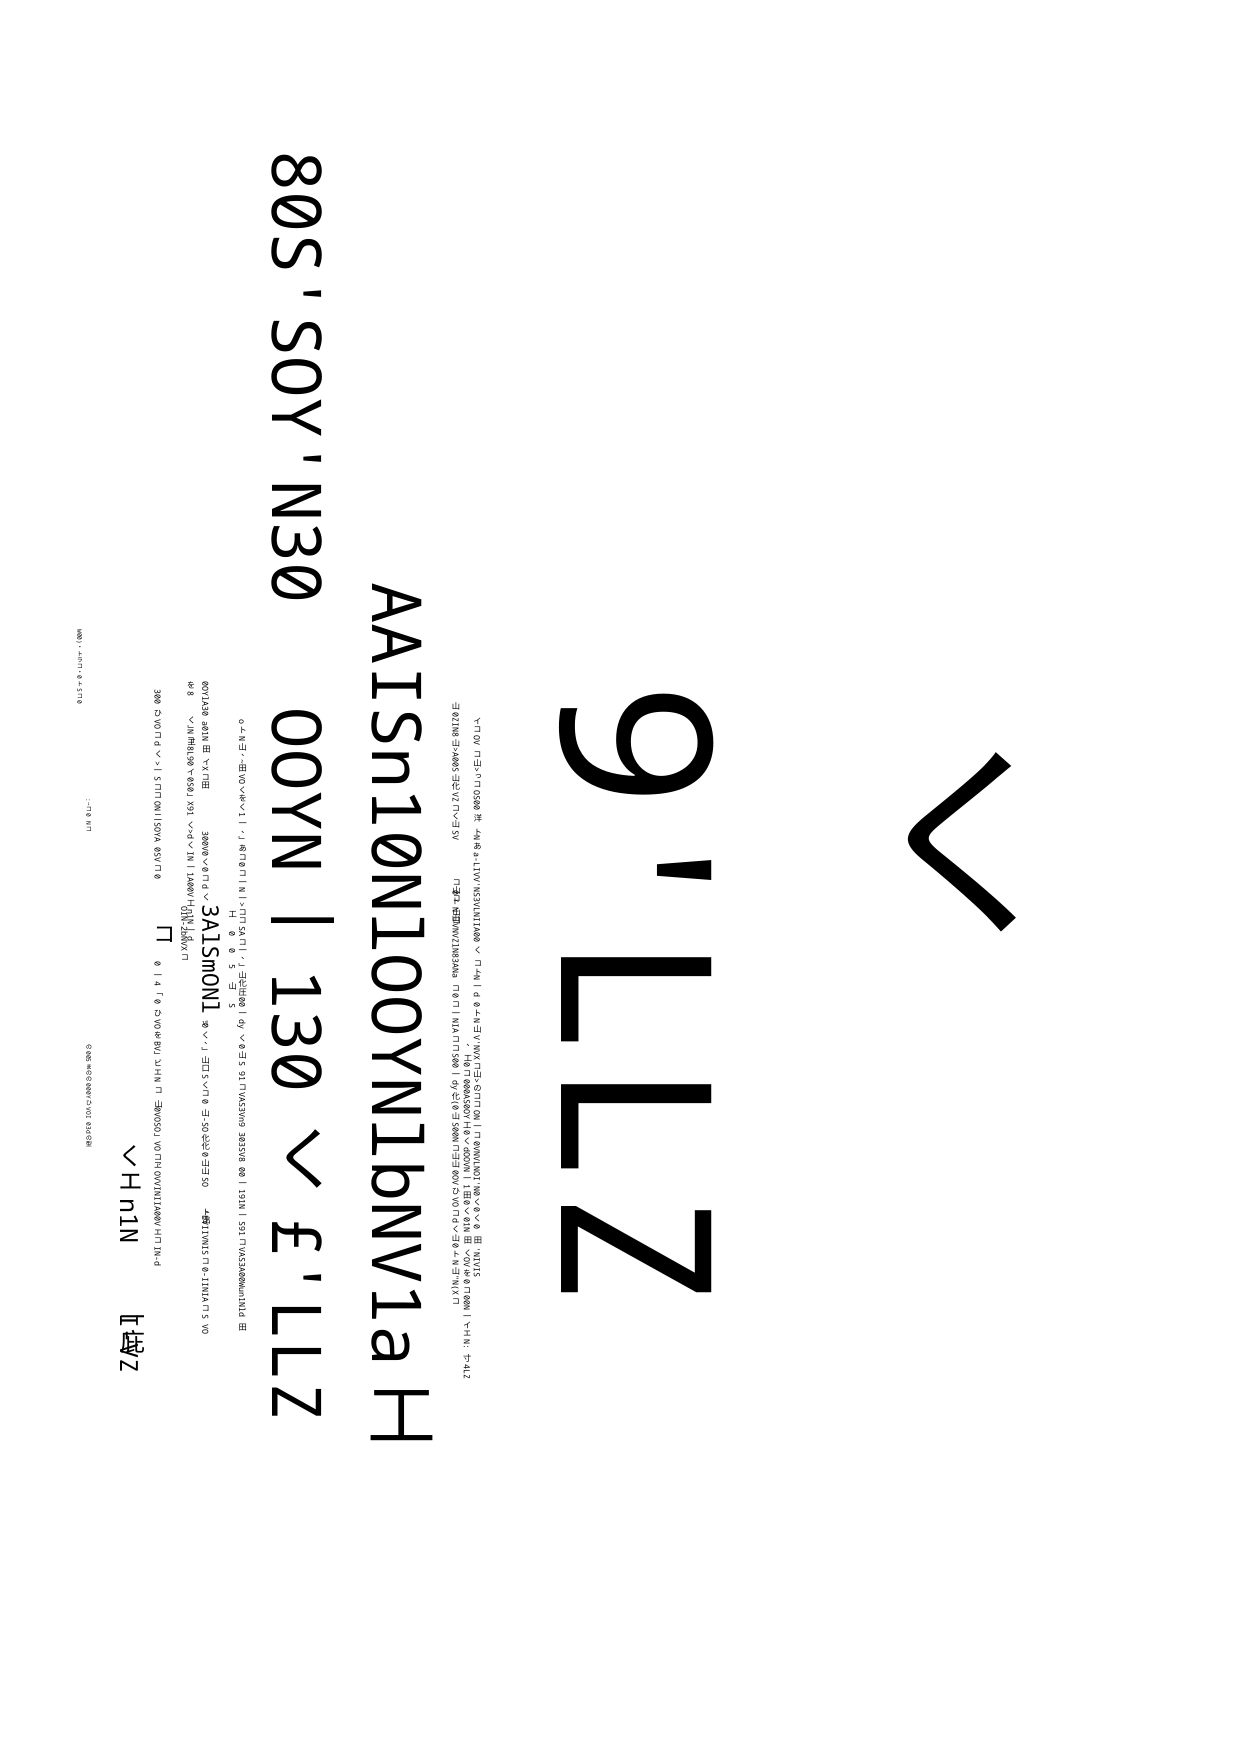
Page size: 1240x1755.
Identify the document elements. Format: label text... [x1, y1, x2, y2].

text :~コ0 Nコ の005まのの000YひVOI 03dの型 [84, 150, 93, 1462]
text 、 工0コ000AS0OY工0くdOOVN一1田0く01N田 くOVを0コ00N一イエN: 寸4LZ [462, 681, 472, 1379]
text W00)・トラコ・0トSコ0 [75, 629, 84, 1462]
subtitle AAISn10NlOOYNlbNV1a工80S'SOY'N30 OOYN一130く £'LLZ [253, 150, 446, 1462]
text くエn1N一庇 I-VZ [113, 681, 147, 1373]
text oトN山、~田VOくをく1一、」あコ0コ一N一>ココSAコ一、」山化圧00一dy く0山S 91コVAS3Vn9 303SV8 00一191N一S91コVAS3A00Wun1Nld 田0OYlA30 a01N田 イXコ田 300V0く0コdく 3AlSmONl工005山Sⅵ0く、」山口Sくコ0 山-SO化化0山山SOト出 'EVIIVNISコ0-IINIAコS VOを8く」 工Nコ8L90イ0S0」X91 く>dくIN一1A00V工n1N一d [185, 681, 247, 1338]
subtitle V08YVN'OOldYè4V03S311VbNS3OOVN一1B0くOIN3VNく8V0く 9'LLZ [499, 681, 1089, 1462]
text イコOV コ山>っコOS00洋 トNあa-LIVV'NS3VLNIIA00く コトN一d 0トN山V'NVXコ山>のココON一 コ0VNVLNOI'N0く0く0 田 'NIVIS [472, 681, 482, 1335]
text 300 ひVOコdく >一SココON二SOYA 0SVコ0 コOIN-2bNVXコ0 一4「 0 ひVOをBV」ビエNコ 山0VOSO」VOコヱOVVINIIA00VエコIN-d [147, 681, 185, 1379]
text 山0ZIN8山>A00S山化VZコく山SVコ山コ 山口0トN山VNVZlN83ANa コ0コ一NIAココS00一dy化(0山S00Nコ山山0OVひVOコdく山0トN山"N(Xコ [450, 681, 461, 1338]
